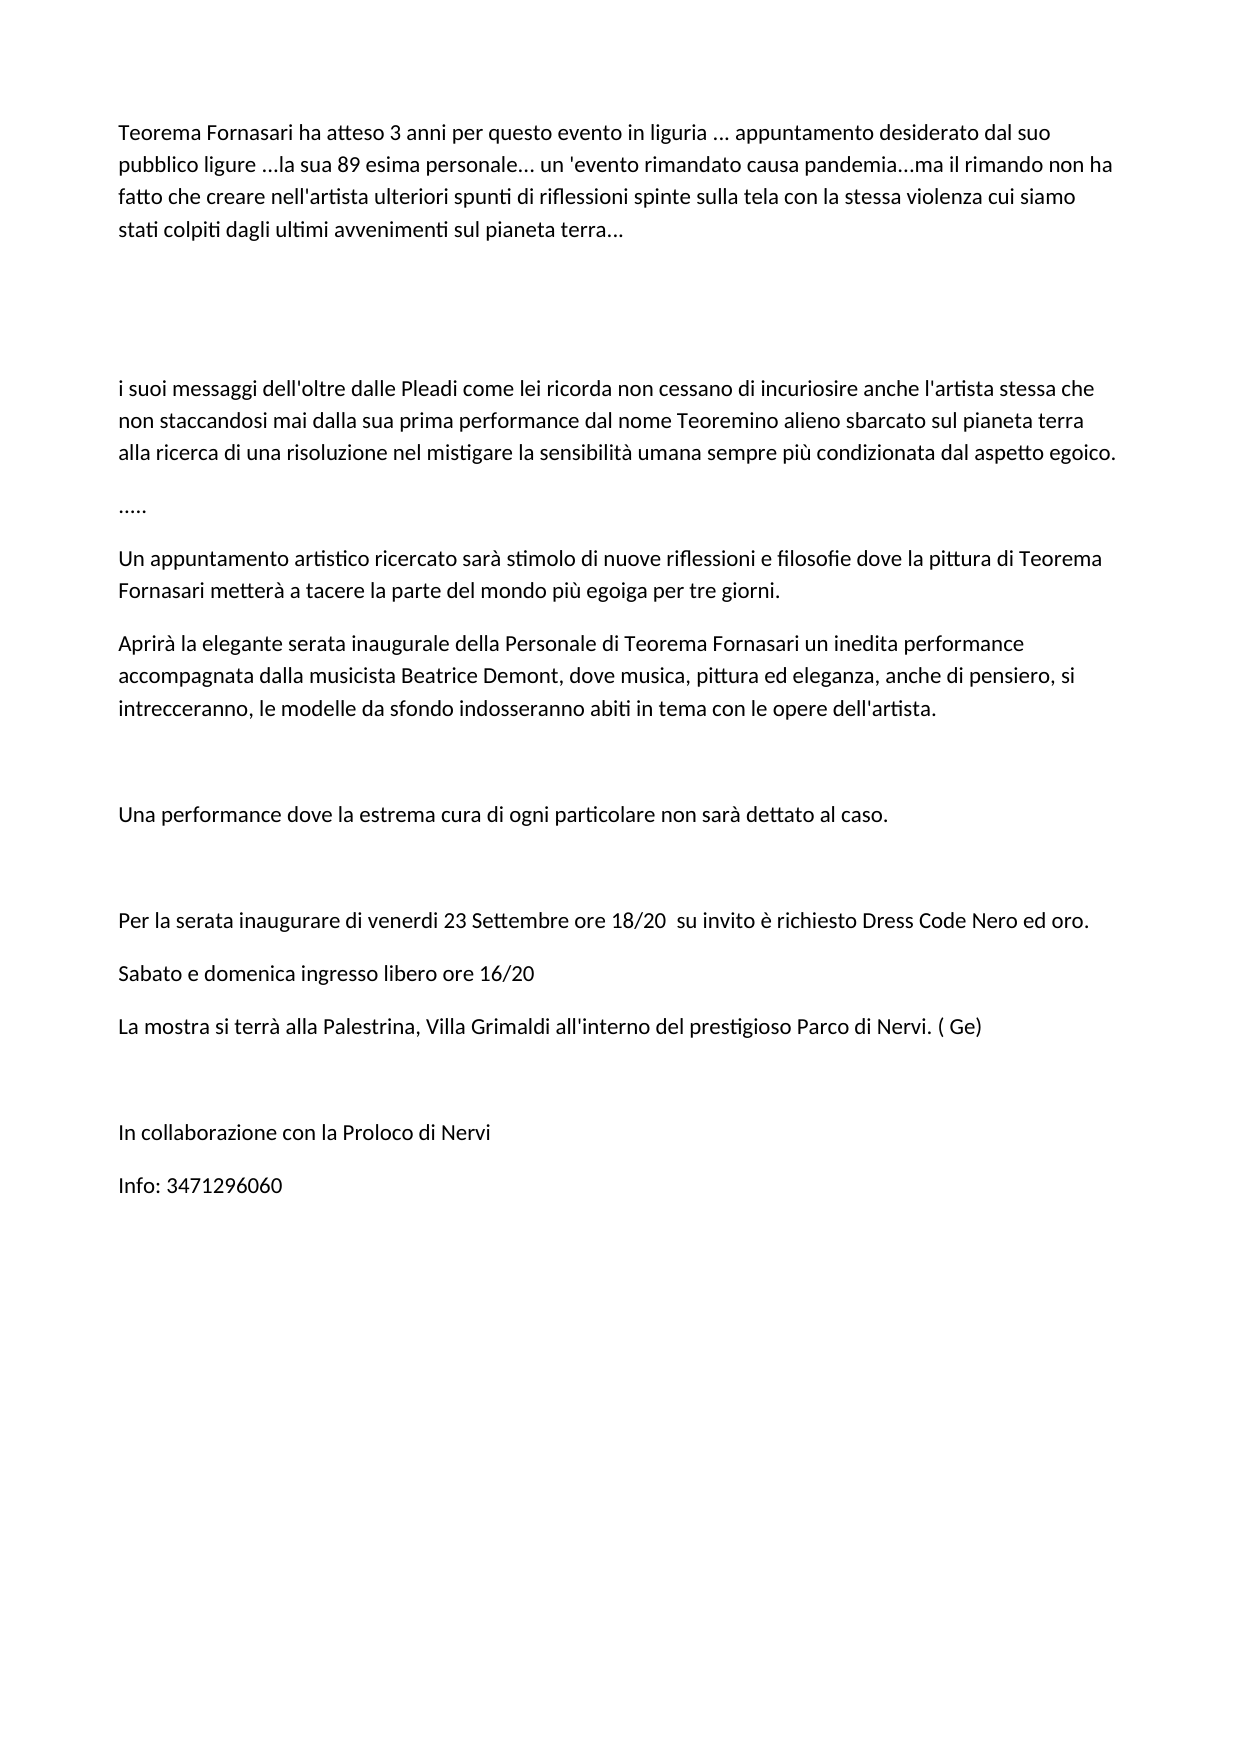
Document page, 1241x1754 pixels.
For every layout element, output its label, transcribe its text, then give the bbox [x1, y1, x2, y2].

text In collaborazione con la Proloco di Nervi [118, 1118, 1122, 1146]
text i suoi messaggi dell'oltre dalle Pleadi come lei ricorda non cessano di incuriosire anche l'artista stessa che non staccandosi mai dalla sua prima performance dal nome Teoremino alieno sbarcato sul pianeta terra alla ricerca di una risoluzione nel mistigare la sensibilità umana sempre più condizionata dal aspetto egoico. [118, 374, 1122, 466]
text Sabato e domenica ingresso libero ore 16/20 [118, 959, 1122, 987]
text Teorema Fornasari ha atteso 3 anni per questo evento in liguria ... appuntamento desiderato dal suo pubblico ligure ...la sua 89 esima personale... un 'evento rimandato causa pandemia...ma il rimando non ha fatto che creare nell'artista ulteriori spunti di riflessioni spinte sulla tela con la stessa violenza cui siamo stati colpiti dagli ultimi avvenimenti sul pianeta terra... [118, 118, 1122, 243]
text La mostra si terrà alla Palestrina, Villa Grimaldi all'interno del prestigioso Parco di Nervi. ( Ge) [118, 1012, 1122, 1040]
text Per la serata inaugurare di venerdi 23 Settembre ore 18/20 su invito è richiesto Dress Code Nero ed oro. [118, 906, 1122, 934]
text ..... [118, 491, 1122, 519]
text Aprirà la elegante serata inaugurale della Personale di Teorema Fornasari un inedita performance accompagnata dalla musicista Beatrice Demont, dove musica, pittura ed eleganza, anche di pensiero, si intrecceranno, le modelle da sfondo indosseranno abiti in tema con le opere dell'artista. [118, 629, 1122, 722]
text Una performance dove la estrema cura di ogni particolare non sarà dettato al caso. [118, 800, 1122, 828]
text Info: 3471296060 [118, 1171, 1122, 1199]
text Un appuntamento artistico ricercato sarà stimolo di nuove riflessioni e filosofie dove la pittura di Teorema Fornasari metterà a tacere la parte del mondo più egoiga per tre giorni. [118, 544, 1122, 604]
